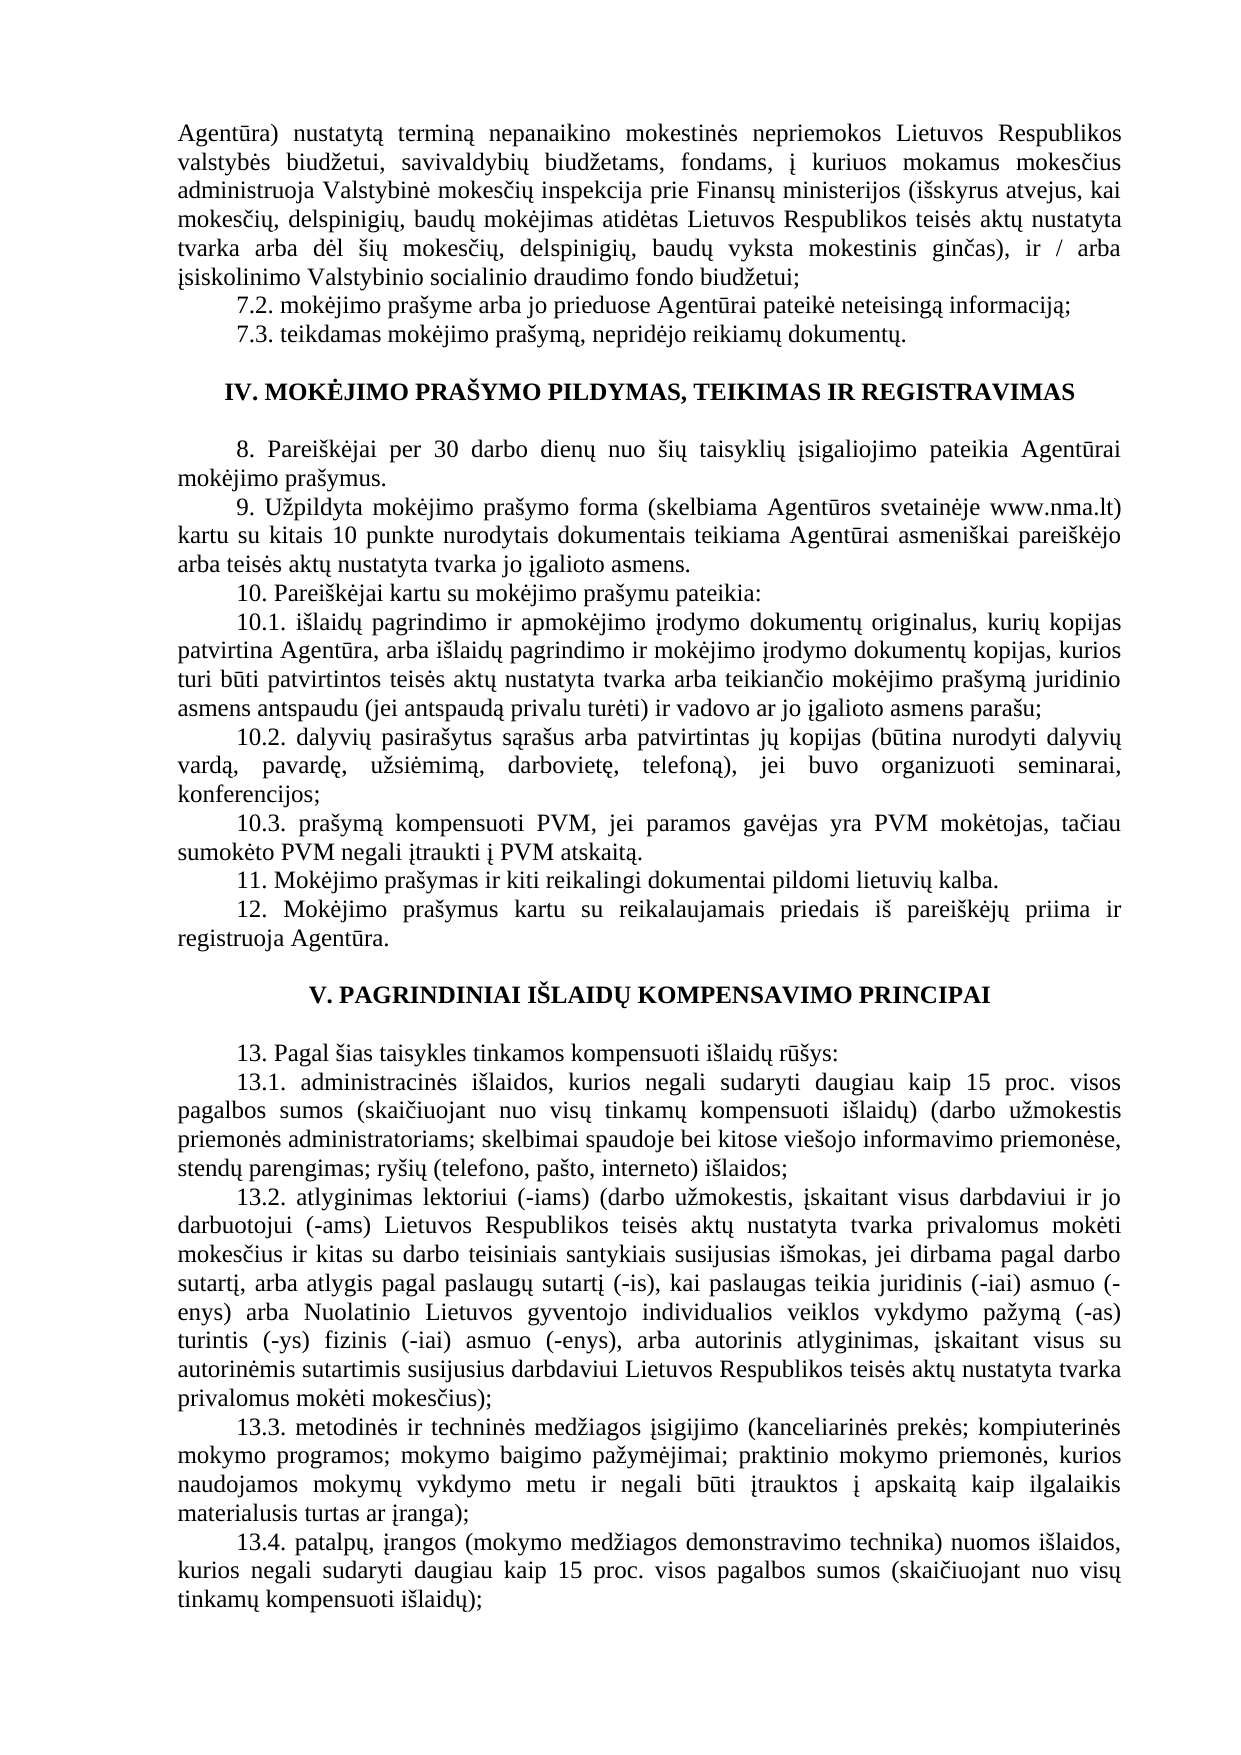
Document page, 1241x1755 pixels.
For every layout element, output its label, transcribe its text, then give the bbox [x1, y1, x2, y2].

text 13.3. metodinės ir techninės medžiagos įsigijimo (kanceliarinės prekės; kompiuterinės mokymo programos; mokymo baigimo pažymėjimai; praktinio mokymo priemonės, kurios naudojamos mokymų vykdymo metu ir negali būti įtrauktos į apskaitą kaip ilgalaikis materialusis turtas ar įranga); [177, 1412, 1122, 1527]
text 13.4. patalpų, įrangos (mokymo medžiagos demonstravimo technika) nuomos išlaidos, kurios negali sudaryti daugiau kaip 15 proc. visos pagalbos sumos (skaičiuojant nuo visų tinkamų kompensuoti išlaidų); [177, 1527, 1122, 1613]
text 12. Mokėjimo prašymus kartu su reikalaujamais priedais iš pareiškėjų priima ir registruoja Agentūra. [177, 894, 1122, 952]
text 8. Pareiškėjai per 30 darbo dienų nuo šių taisyklių įsigaliojimo pateikia Agentūrai mokėjimo prašymus. [177, 434, 1122, 492]
text IV. mokėjimo prašymo PILDYMAS, TEIKIMAS ir REGISTRAVIMAS [177, 377, 1122, 406]
text 9. Užpildyta mokėjimo prašymo forma (skelbiama Agentūros svetainėje www.nma.lt) kartu su kitais 10 punkte nurodytais dokumentais teikiama Agentūrai asmeniškai pareiškėjo arba teisės aktų nustatyta tvarka jo įgalioto asmens. [177, 492, 1122, 578]
text 10.2. dalyvių pasirašytus sąrašus arba patvirtintas jų kopijas (būtina nurodyti dalyvių vardą, pavardę, užsiėmimą, darbovietę, telefoną), jei buvo organizuoti seminarai, konferencijos; [177, 722, 1122, 808]
text 13.2. atlyginimas lektoriui (-iams) (darbo užmokestis, įskaitant visus darbdaviui ir jo darbuotojui (-ams) Lietuvos Respublikos teisės aktų nustatyta tvarka privalomus mokėti mokesčius ir kitas su darbo teisiniais santykiais susijusias išmokas, jei dirbama pagal darbo sutartį, arba atlygis pagal paslaugų sutartį (-is), kai paslaugas teikia juridinis (-iai) asmuo (-enys) arba Nuolatinio Lietuvos gyventojo individualios veiklos vykdymo pažymą (-as) turintis (-ys) fizinis (-iai) asmuo (-enys), arba autorinis atlyginimas, įskaitant visus su autorinėmis sutartimis susijusius darbdaviui Lietuvos Respublikos teisės aktų nustatyta tvarka privalomus mokėti mokesčius); [177, 1182, 1122, 1412]
text 7.3. teikdamas mokėjimo prašymą, nepridėjo reikiamų dokumentų. [177, 319, 1122, 348]
text 10.3. prašymą kompensuoti PVM, jei paramos gavėjas yra PVM mokėtojas, tačiau sumokėto PVM negali įtraukti į PVM atskaitą. [177, 808, 1122, 866]
text 13.1. administracinės išlaidos, kurios negali sudaryti daugiau kaip 15 proc. visos pagalbos sumos (skaičiuojant nuo visų tinkamų kompensuoti išlaidų) (darbo užmokestis priemonės administratoriams; skelbimai spaudoje bei kitose viešojo informavimo priemonėse, stendų parengimas; ryšių (telefono, pašto, interneto) išlaidos; [177, 1067, 1122, 1182]
text Agentūra) nustatytą terminą nepanaikino mokestinės nepriemokos Lietuvos Respublikos valstybės biudžetui, savivaldybių biudžetams, fondams, į kuriuos mokamus mokesčius administruoja Valstybinė mokesčių inspekcija prie Finansų ministerijos (išskyrus atvejus, kai mokesčių, delspinigių, baudų mokėjimas atidėtas Lietuvos Respublikos teisės aktų nustatyta tvarka arba dėl šių mokesčių, delspinigių, baudų vyksta mokestinis ginčas), ir / arba įsiskolinimo Valstybinio socialinio draudimo fondo biudžetui; [177, 118, 1122, 291]
text 7.2. mokėjimo prašyme arba jo prieduose Agentūrai pateikė neteisingą informaciją; [177, 291, 1122, 319]
text V. PAGRINDINIAI IŠLAIDŲ Kompensavimo principai [177, 981, 1122, 1009]
text 11. Mokėjimo prašymas ir kiti reikalingi dokumentai pildomi lietuvių kalba. [177, 866, 1122, 894]
text 10. Pareiškėjai kartu su mokėjimo prašymu pateikia: [177, 578, 1122, 607]
text 13. Pagal šias taisykles tinkamos kompensuoti išlaidų rūšys: [177, 1038, 1122, 1067]
text 10.1. išlaidų pagrindimo ir apmokėjimo įrodymo dokumentų originalus, kurių kopijas patvirtina Agentūra, arba išlaidų pagrindimo ir mokėjimo įrodymo dokumentų kopijas, kurios turi būti patvirtintos teisės aktų nustatyta tvarka arba teikiančio mokėjimo prašymą juridinio asmens antspaudu (jei antspaudą privalu turėti) ir vadovo ar jo įgalioto asmens parašu; [177, 607, 1122, 722]
